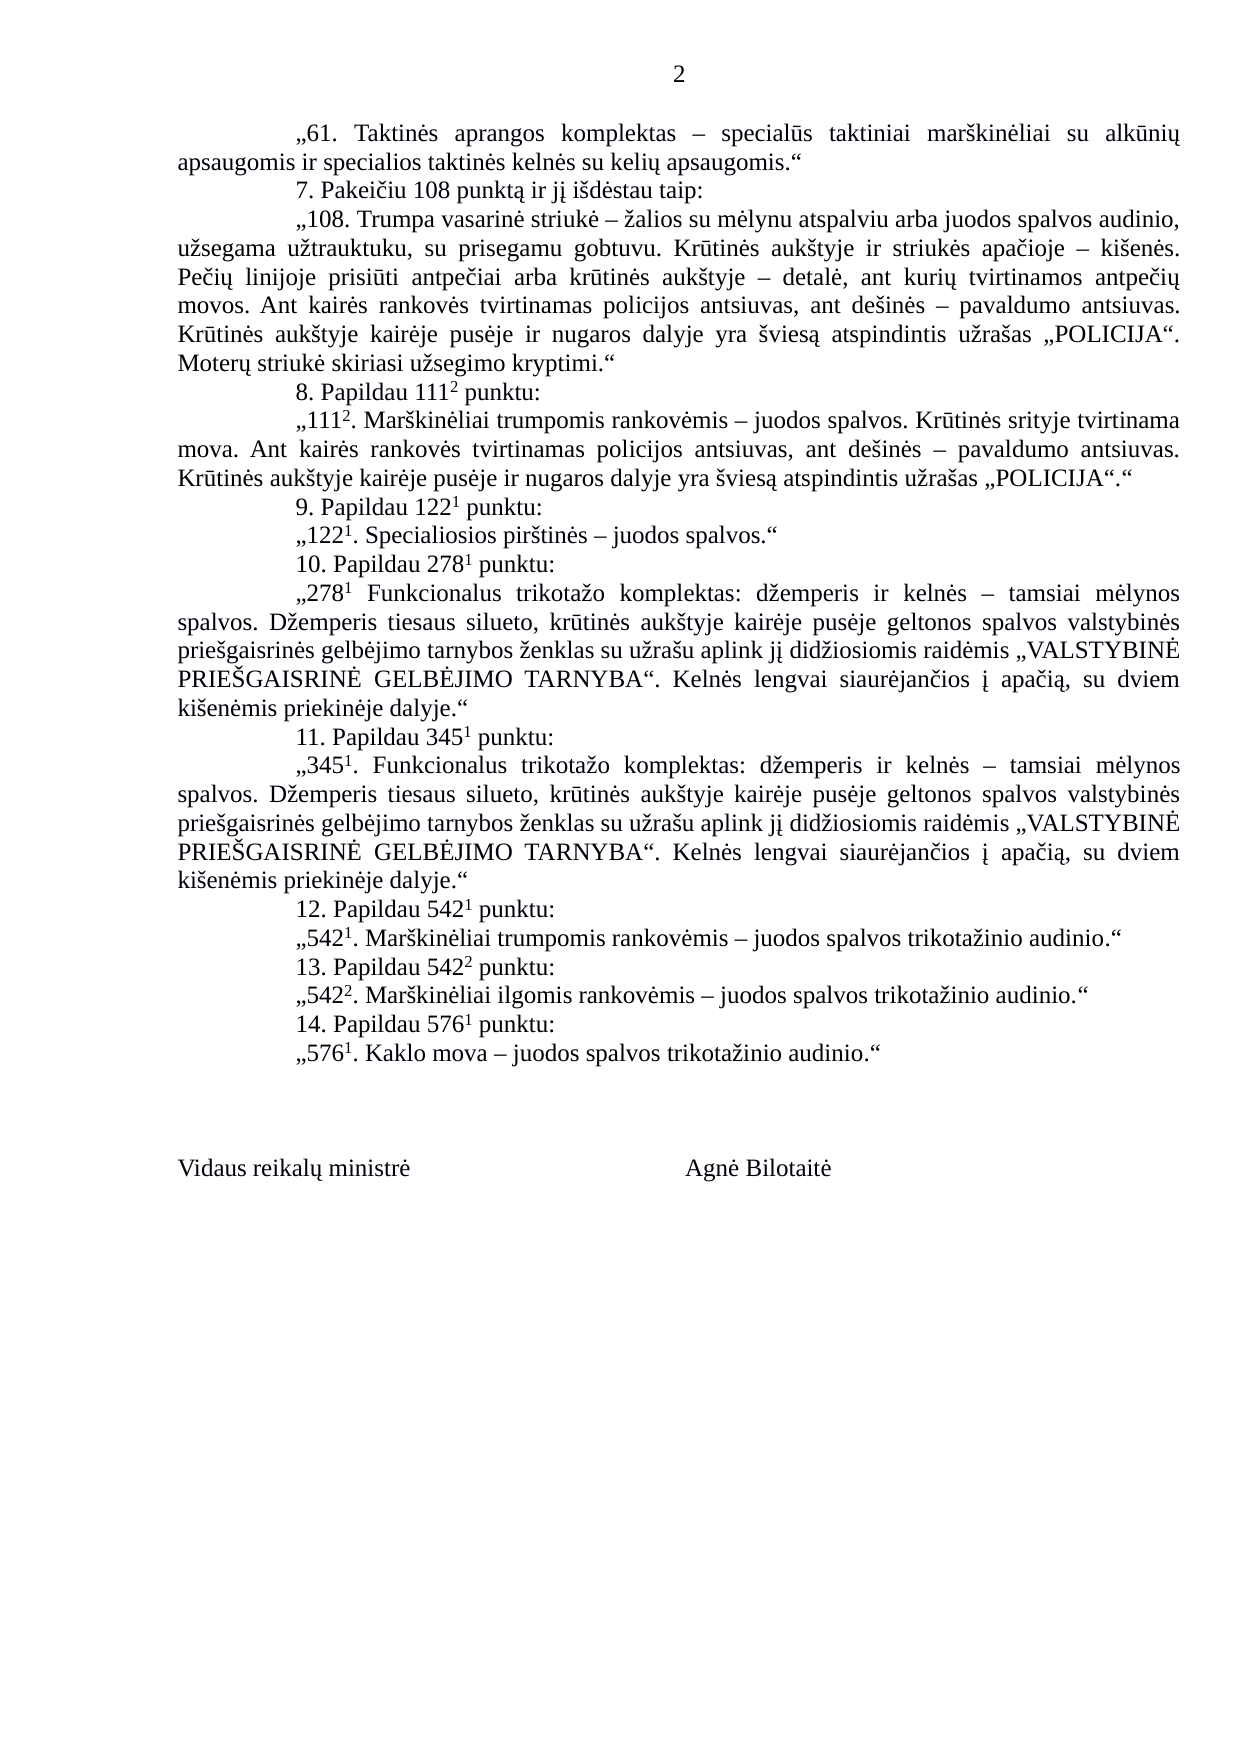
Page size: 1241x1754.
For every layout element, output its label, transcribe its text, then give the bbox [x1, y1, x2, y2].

text „5422. Marškinėliai ilgomis rankovėmis – juodos spalvos trikotažinio audinio.“ [177, 981, 1181, 1009]
text „1112. Marškinėliai trumpomis rankovėmis – juodos spalvos. Krūtinės srityje tvirtinama mova. Ant kairės rankovės tvirtinamas policijos antsiuvas, ant dešinės – pavaldumo antsiuvas. Krūtinės aukštyje kairėje pusėje ir nugaros dalyje yra šviesą atspindintis užrašas „POLICIJA“.“ [177, 406, 1181, 492]
text „61. Taktinės aprangos komplektas – specialūs taktiniai marškinėliai su alkūnių apsaugomis ir specialios taktinės kelnės su kelių apsaugomis.“ [177, 118, 1181, 176]
text 7. Pakeičiu 108 punktą ir jį išdėstau taip: [177, 176, 1181, 204]
text „1221. Specialiosios pirštinės – juodos spalvos.“ [177, 521, 1181, 549]
text 8. Papildau 1112 punktu: [177, 377, 1181, 406]
text 9. Papildau 1221 punktu: [177, 492, 1181, 521]
text 14. Papildau 5761 punktu: [177, 1009, 1181, 1038]
text 13. Papildau 5422 punktu: [177, 952, 1181, 981]
text „2781 Funkcionalus trikotažo komplektas: džemperis ir kelnės – tamsiai mėlynos spalvos. Džemperis tiesaus silueto, krūtinės aukštyje kairėje pusėje geltonos spalvos valstybinės priešgaisrinės gelbėjimo tarnybos ženklas su užrašu aplink jį didžiosiomis raidėmis „VALSTYBINĖ PRIEŠGAISRINĖ GELBĖJIMO TARNYBA“. Kelnės lengvai siaurėjančios į apačią, su dviem kišenėmis priekinėje dalyje.“ [177, 578, 1181, 722]
text „5761. Kaklo mova – juodos spalvos trikotažinio audinio.“ [177, 1038, 1181, 1067]
text 10. Papildau 2781 punktu: [177, 549, 1181, 578]
text „3451. Funkcionalus trikotažo komplektas: džemperis ir kelnės – tamsiai mėlynos spalvos. Džemperis tiesaus silueto, krūtinės aukštyje kairėje pusėje geltonos spalvos valstybinės priešgaisrinės gelbėjimo tarnybos ženklas su užrašu aplink jį didžiosiomis raidėmis „VALSTYBINĖ PRIEŠGAISRINĖ GELBĖJIMO TARNYBA“. Kelnės lengvai siaurėjančios į apačią, su dviem kišenėmis priekinėje dalyje.“ [177, 751, 1181, 894]
text „108. Trumpa vasarinė striukė – žalios su mėlynu atspalviu arba juodos spalvos audinio, užsegama užtrauktuku, su prisegamu gobtuvu. Krūtinės aukštyje ir striukės apačioje – kišenės. Pečių linijoje prisiūti antpečiai arba krūtinės aukštyje – detalė, ant kurių tvirtinamos antpečių movos. Ant kairės rankovės tvirtinamas policijos antsiuvas, ant dešinės – pavaldumo antsiuvas. Krūtinės aukštyje kairėje pusėje ir nugaros dalyje yra šviesą atspindintis užrašas „POLICIJA“. Moterų striukė skiriasi užsegimo kryptimi.“ [177, 204, 1181, 377]
text 11. Papildau 3451 punktu: [177, 722, 1181, 751]
text Vidaus reikalų ministrė Agnė Bilotaitė [177, 1153, 1181, 1182]
text 12. Papildau 5421 punktu: [177, 894, 1181, 923]
text „5421. Marškinėliai trumpomis rankovėmis – juodos spalvos trikotažinio audinio.“ [177, 923, 1181, 952]
